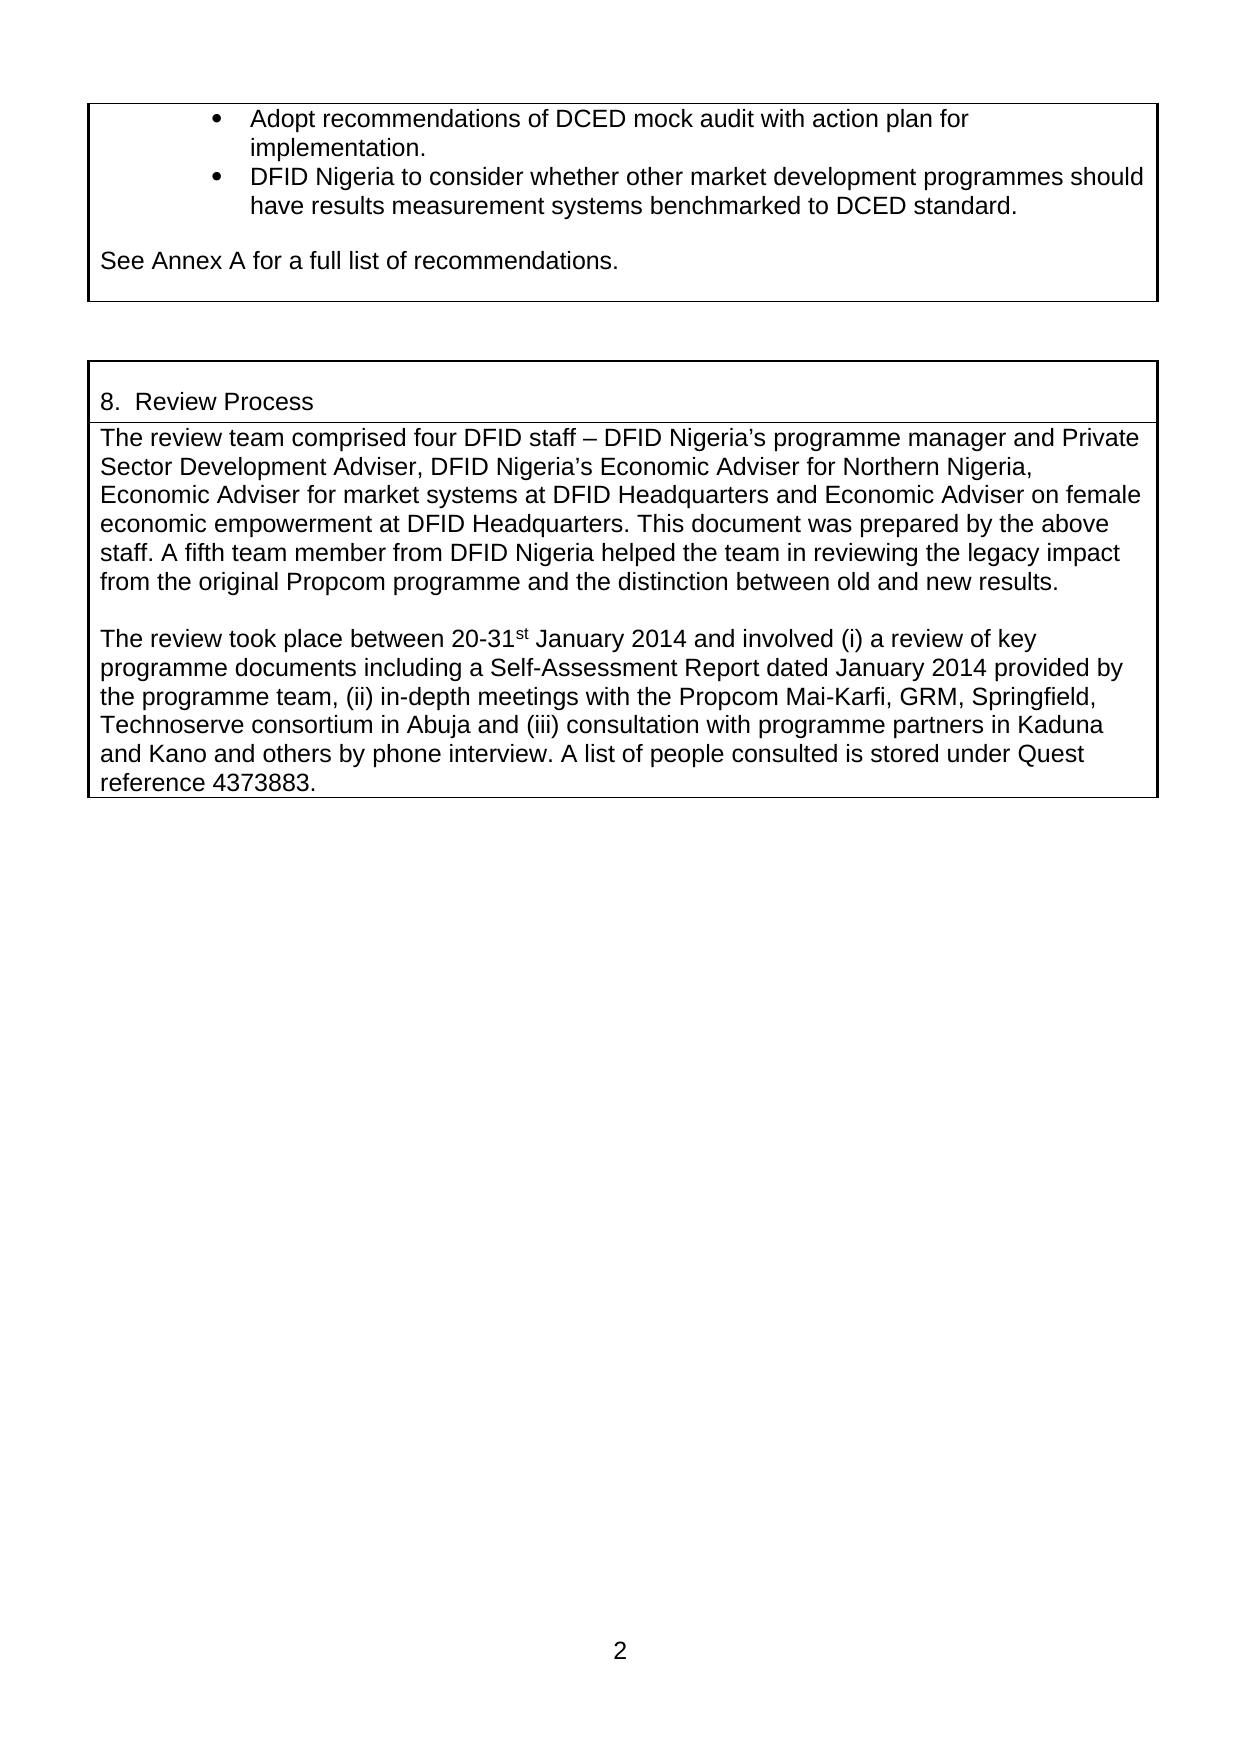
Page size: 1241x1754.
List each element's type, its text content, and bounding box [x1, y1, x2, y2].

table_header 8. Review Process [90, 362, 1156, 421]
table_cell Propcom Mai-karfi can be described as being broadly on track to meet its targets, having already exceeded the milestones set for March 2014. Its progress is, however, fragile given significant changes to the programme team, the need for new markets and political risks. Key risks ahead are likely to include the transition from team leader departure, reaching gender targets, the loss of technical expertise and institutional memory with the withdrawal of Springfield and likely delays caused by the 2015 elections. The team therefore needs to shore up progress, enter new markets and continue to build capacity. Specifically, GRM needs to streamline its processes, and prioritise investment in this programme through its transition particularly over the coming 12-18 months. A summary of recommendations includes: Prioritisation of the project by lead contractor and action to implement robust transition plan. Need to develop at least 2 major markets and one other which will increase resilience/address environmental aspects. PDF revitalised and meetings synchronised with quarterly reporting. Weekly update meetings with DFID to support team through transition. Scheduled monthly meetings between DFID lead adviser, team leader and deputy and project director. Extend timeframe of project as part of widening of scope to encompass resilience efforts, and to mitigate against transition and political risks to implementation. Consider increase in project budget to reflect widening of project and increased focus on climate and resilience, gender and the very poor. This should only be advanced once the lead contractor has delivered on the transition plan and achieved efficiency targets. Revise logframe to reflect: extended duration, increased efforts on resilience, and GES and IFPRI support. DFID’s calculations for VfM ratios on cumulative income increase per pound spent should exclude costs from non-core activities such as IFPRI research grant and the GES technology pilot. Implement a range of actions around gender to achieve high gender targets. Enhance results measurement system to robustly record, consolidate and verify project achievements and impact. Adopt recommendations of DCED mock audit with action plan for implementation. DFID Nigeria to consider whether other market development programmes should have results measurement systems benchmarked to DCED standard. See Annex A for a full list of recommendations. [90, 104, 1156, 301]
table_cell The review team comprised four DFID staff – DFID Nigeria’s programme manager and Private Sector Development Adviser, DFID Nigeria’s Economic Adviser for Northern Nigeria, Economic Adviser for market systems at DFID Headquarters and Economic Adviser on female economic empowerment at DFID Headquarters. This document was prepared by the above staff. A fifth team member from DFID Nigeria helped the team in reviewing the legacy impact from the original Propcom programme and the distinction between old and new results. The review took place between 20-31st January 2014 and involved (i) a review of key programme documents including a Self-Assessment Report dated January 2014 provided by the programme team, (ii) in-depth meetings with the Propcom Mai-Karfi, GRM, Springfield, Technoserve consortium in Abuja and (iii) consultation with programme partners in Kaduna and Kano and others by phone interview. A list of people consulted is stored under Quest reference 4373883. [90, 423, 1156, 797]
